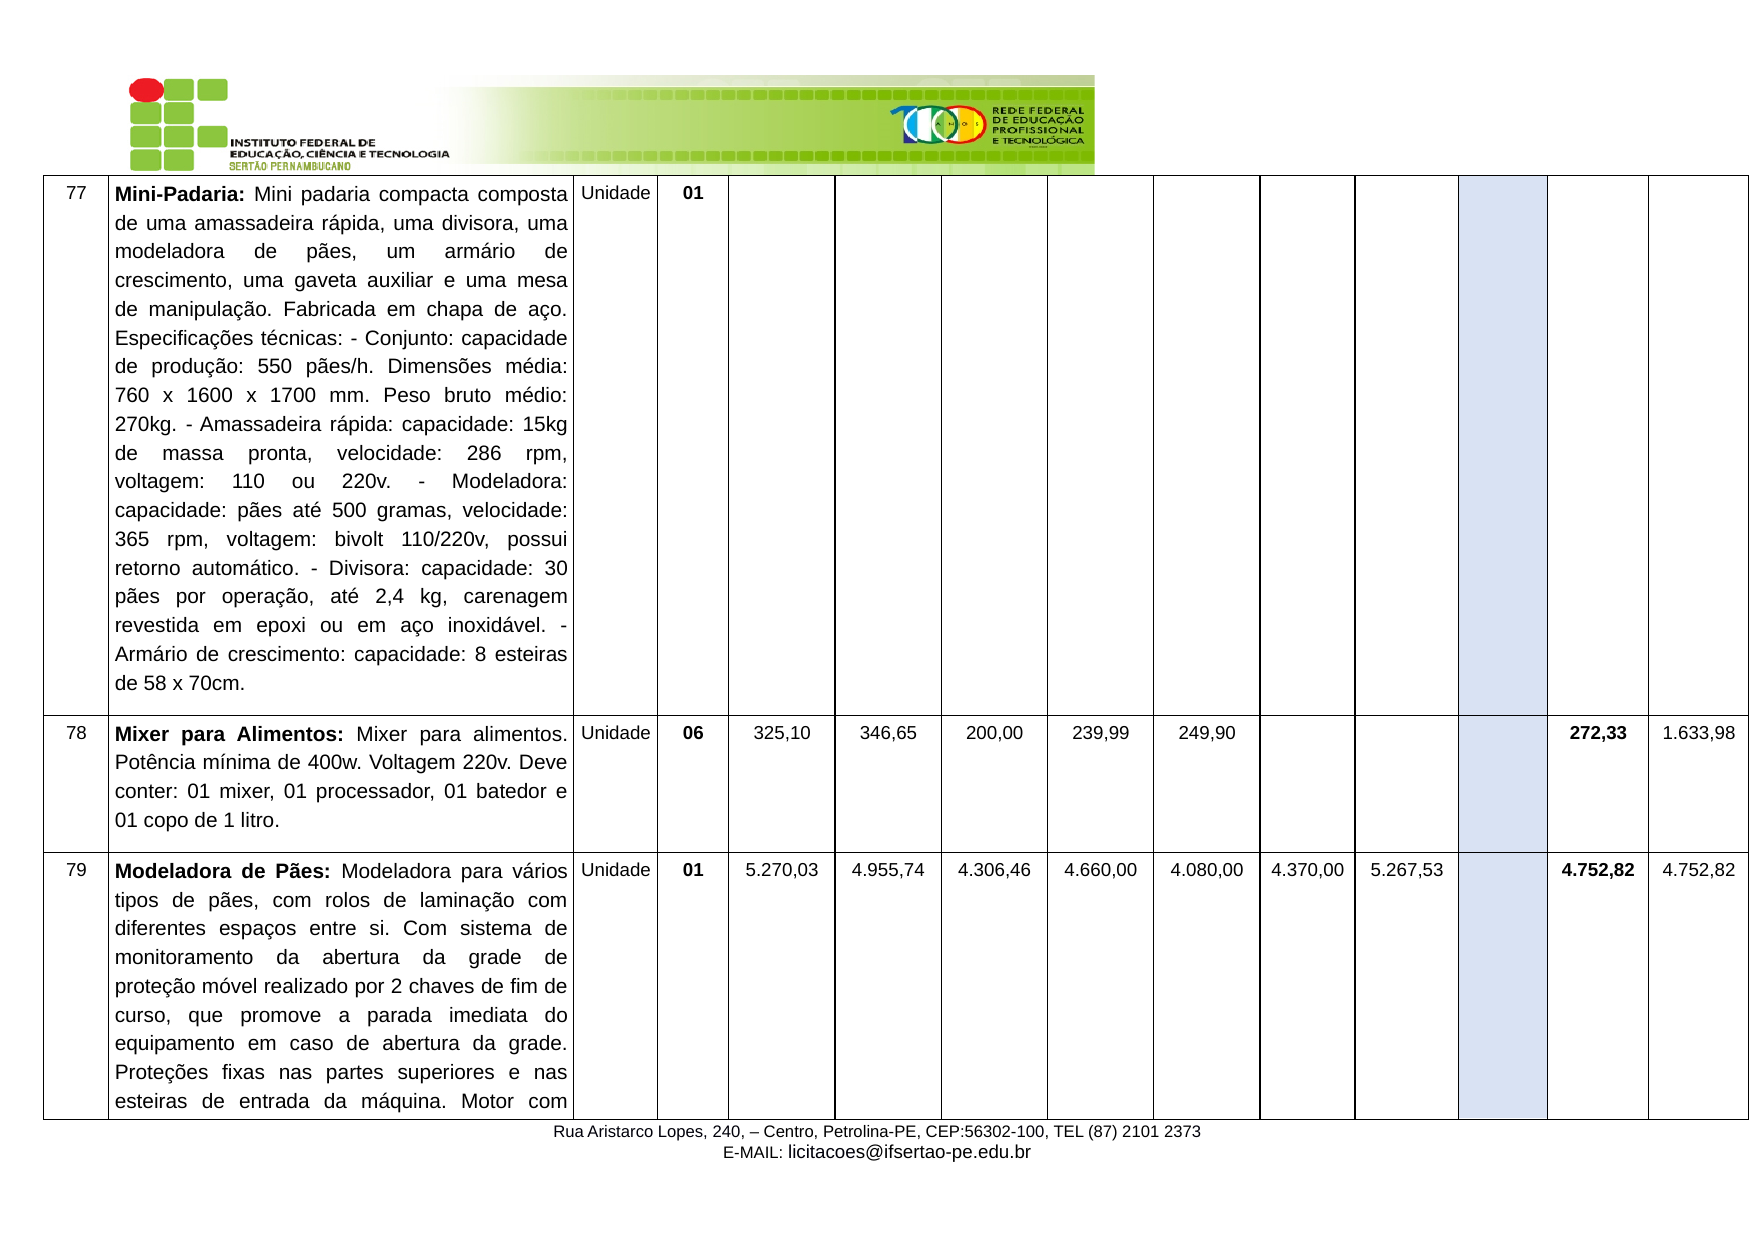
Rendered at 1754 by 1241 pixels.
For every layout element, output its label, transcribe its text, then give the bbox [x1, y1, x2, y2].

table_cell [1154, 176, 1259, 715]
table_cell [1459, 176, 1547, 715]
table_cell 4.955,74 [836, 853, 941, 1118]
table_cell 06 [658, 716, 728, 852]
table_cell 01 [658, 176, 728, 715]
table_cell 200,00 [942, 716, 1047, 852]
table_cell [1649, 176, 1748, 715]
table_cell 272,33 [1548, 716, 1648, 852]
table_cell 4.370,00 [1261, 853, 1354, 1118]
table_cell 5.267,53 [1356, 853, 1458, 1118]
table_cell [836, 176, 941, 715]
table_cell [1261, 716, 1354, 852]
table_cell [1261, 176, 1354, 715]
table_cell 325,10 [729, 716, 834, 852]
table_cell [1048, 176, 1153, 715]
table_cell Modeladora de Pães: Modeladora para vários tipos de pães, com rolos de laminação com diferentes espaços entre si. Com sistema de monitoramento da abertura da grade de proteção móvel realizado por 2 chaves de fim de curso, que promove a parada imediata do equipamento em caso de abertura da grade. Proteções fixas nas partes superiores e nas esteiras de entrada da máquina. Motor com [109, 853, 573, 1118]
table_cell 77 [44, 176, 108, 715]
table_cell Unidade [574, 853, 657, 1118]
table_cell [1459, 853, 1547, 1118]
table_cell 4.080,00 [1154, 853, 1259, 1118]
table_cell [1356, 176, 1458, 715]
table_cell 01 [658, 853, 728, 1118]
table_cell 4.752,82 [1649, 853, 1748, 1118]
table_cell [1548, 176, 1648, 715]
table_cell Mini-Padaria: Mini padaria compacta composta de uma amassadeira rápida, uma divisora, uma modeladora de pães, um armário de crescimento, uma gaveta auxiliar e uma mesa de manipulação. Fabricada em chapa de aço. Especificações técnicas: - Conjunto: capacidade de produção: 550 pães/h. Dimensões média: 760 x 1600 x 1700 mm. Peso bruto médio: 270kg. - Amassadeira rápida: capacidade: 15kg de massa pronta, velocidade: 286 rpm, voltagem: 110 ou 220v. - Modeladora: capacidade: pães até 500 gramas, velocidade: 365 rpm, voltagem: bivolt 110/220v, possui retorno automático. - Divisora: capacidade: 30 pães por operação, até 2,4 kg, carenagem revestida em epoxi ou em aço inoxidável. - Armário de crescimento: capacidade: 8 esteiras de 58 x 70cm. [109, 176, 573, 715]
table_cell Unidade [574, 716, 657, 852]
table_cell [729, 176, 834, 715]
table_cell 1.633,98 [1649, 716, 1748, 852]
table_cell [942, 176, 1047, 715]
table_cell 78 [44, 716, 108, 852]
table_cell Mixer para Alimentos: Mixer para alimentos. Potência mínima de 400w. Voltagem 220v. Deve conter: 01 mixer, 01 processador, 01 batedor e 01 copo de 1 litro. [109, 716, 573, 852]
table_cell 4.752,82 [1548, 853, 1648, 1118]
table_cell [1356, 716, 1458, 852]
table_cell 4.306,46 [942, 853, 1047, 1118]
table_cell [1459, 716, 1547, 852]
table_cell Unidade [574, 176, 657, 715]
table_cell 346,65 [836, 716, 941, 852]
table_cell 79 [44, 853, 108, 1118]
table_cell 249,90 [1154, 716, 1259, 852]
table_cell 5.270,03 [729, 853, 834, 1118]
table_cell 4.660,00 [1048, 853, 1153, 1118]
table_cell 239,99 [1048, 716, 1153, 852]
picture [118, 75, 1095, 175]
